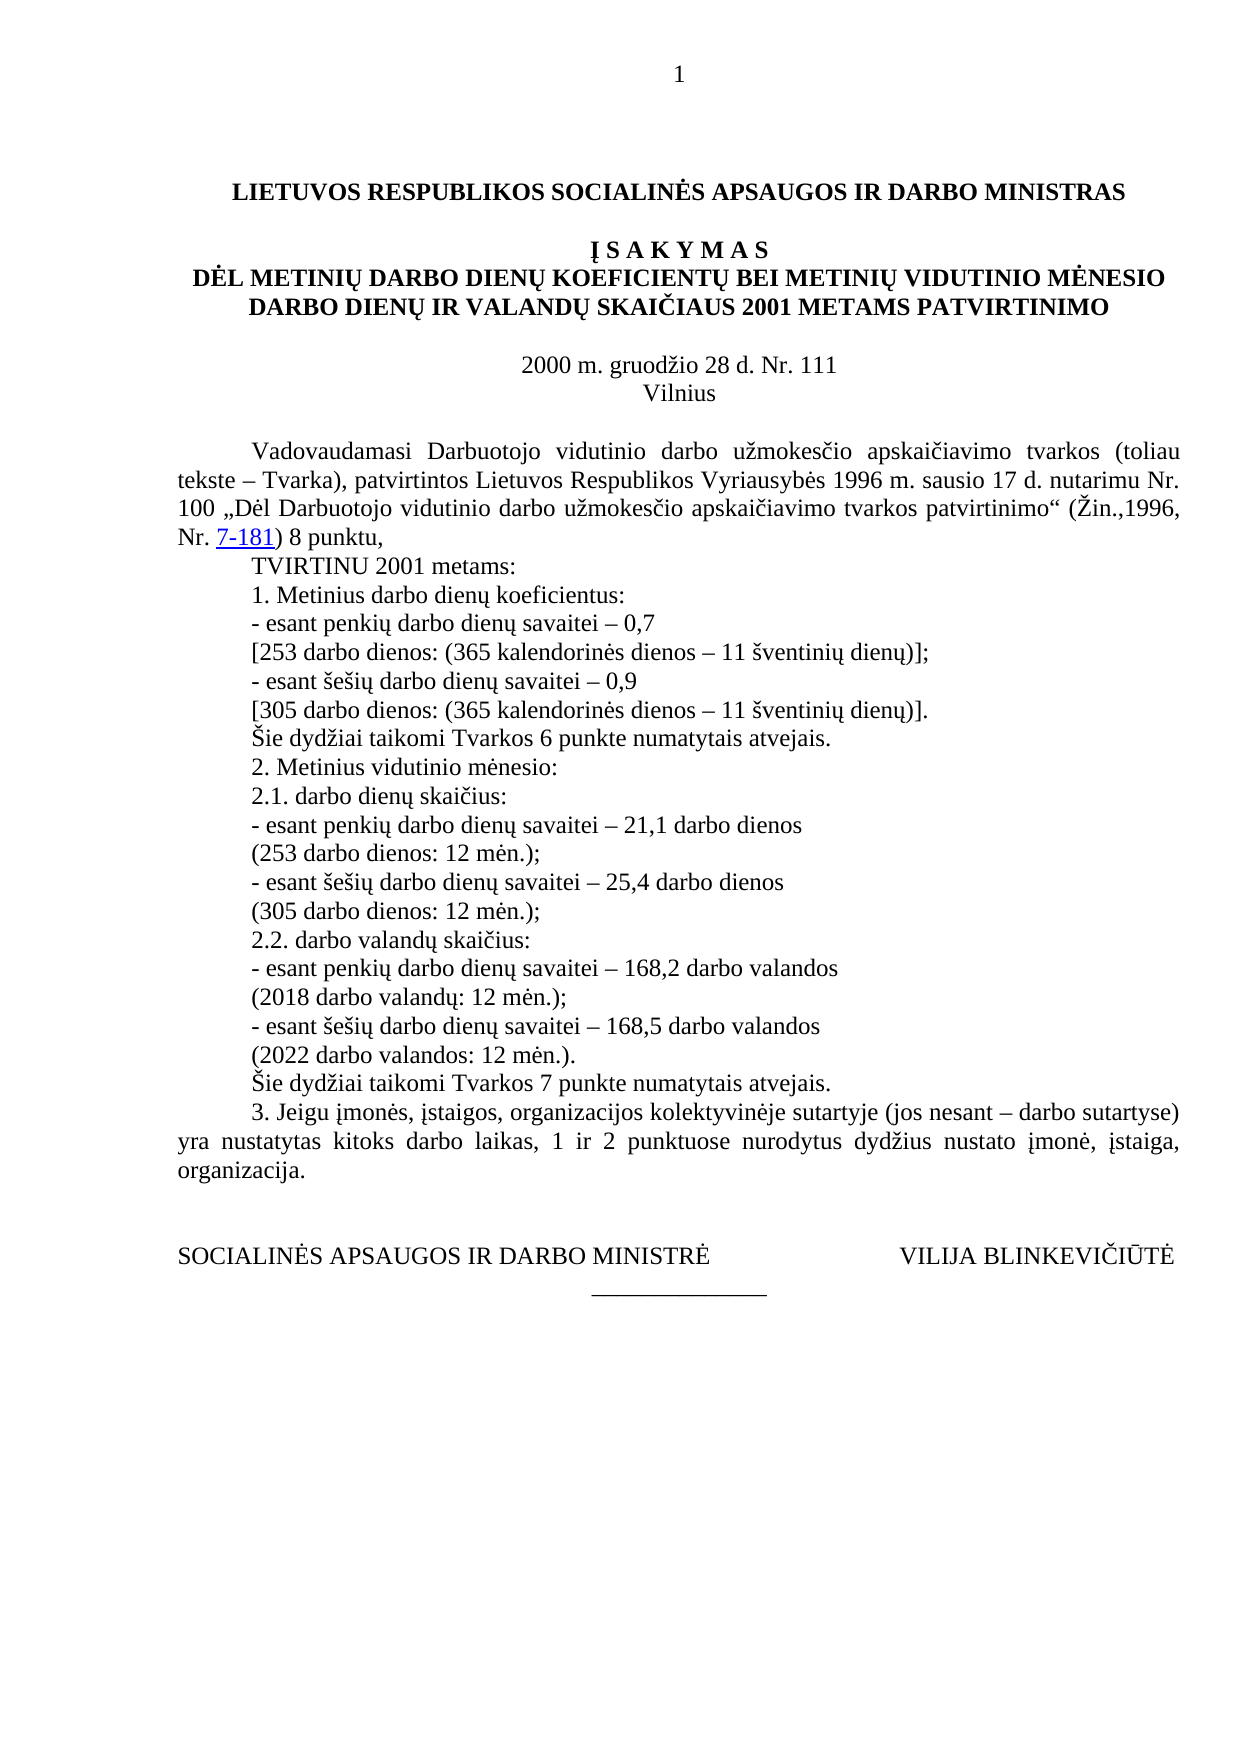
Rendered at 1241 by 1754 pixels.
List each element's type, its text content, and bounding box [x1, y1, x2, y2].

text DĖL METINIŲ DARBO DIENŲ KOEFICIENTŲ BEI METINIŲ VIDUTINIO MĖNESIO DARBO DIENŲ IR VALANDŲ SKAIČIAUS 2001 METAMS PATVIRTINIMO [177, 263, 1181, 321]
text ______________ [177, 1270, 1181, 1298]
text 2000 m. gruodžio 28 d. Nr. 111 [177, 350, 1181, 378]
text (2022 darbo valandos: 12 mėn.). [177, 1040, 1181, 1068]
text (305 darbo dienos: 12 mėn.); [177, 896, 1181, 925]
text - esant šešių darbo dienų savaitei – 168,5 darbo valandos [177, 1011, 1181, 1040]
text 2. Metinius vidutinio mėnesio: [177, 752, 1181, 781]
text (2018 darbo valandų: 12 mėn.); [177, 982, 1181, 1011]
text - esant šešių darbo dienų savaitei – 0,9 [177, 666, 1181, 695]
text SOCIALINĖS APSAUGOS IR DARBO Ministrė Vilija Blinkevičiūtė [177, 1241, 1181, 1270]
text TVIRTINU 2001 metams: [177, 551, 1181, 580]
text 1. Metinius darbo dienų koeficientus: [177, 580, 1181, 608]
text - esant penkių darbo dienų savaitei – 168,2 darbo valandos [177, 953, 1181, 982]
text - esant penkių darbo dienų savaitei – 0,7 [177, 608, 1181, 637]
text LIETUVOS RESPUBLIKOS SOCIALINĖS APSAUGOS IR DARBO MINISTRAS [177, 177, 1181, 206]
text Į S A K Y M A S [177, 235, 1181, 263]
text Šie dydžiai taikomi Tvarkos 7 punkte numatytais atvejais. [177, 1068, 1181, 1097]
text [253 darbo dienos: (365 kalendorinės dienos – 11 šventinių dienų)]; [177, 637, 1181, 666]
text Vilnius [177, 378, 1181, 407]
text Vadovaudamasi Darbuotojo vidutinio darbo užmokesčio apskaičiavimo tvarkos (toliau tekste – Tvarka), patvirtintos Lietuvos Respublikos Vyriausybės 1996 m. sausio 17 d. nutarimu Nr. 100 „Dėl Darbuotojo vidutinio darbo užmokesčio apskaičiavimo tvarkos patvirtinimo“ (Žin.,1996, Nr. 7-181) 8 punktu, [177, 436, 1181, 551]
text [305 darbo dienos: (365 kalendorinės dienos – 11 šventinių dienų)]. [177, 695, 1181, 723]
text 2.1. darbo dienų skaičius: [177, 781, 1181, 810]
text - esant penkių darbo dienų savaitei – 21,1 darbo dienos [177, 810, 1181, 838]
text 3. Jeigu įmonės, įstaigos, organizacijos kolektyvinėje sutartyje (jos nesant – darbo sutartyse) yra nustatytas kitoks darbo laikas, 1 ir 2 punktuose nurodytus dydžius nustato įmonė, įstaiga, organizacija. [177, 1097, 1181, 1183]
text - esant šešių darbo dienų savaitei – 25,4 darbo dienos [177, 867, 1181, 896]
text (253 darbo dienos: 12 mėn.); [177, 838, 1181, 867]
text 2.2. darbo valandų skaičius: [177, 925, 1181, 953]
text Šie dydžiai taikomi Tvarkos 6 punkte numatytais atvejais. [177, 723, 1181, 752]
